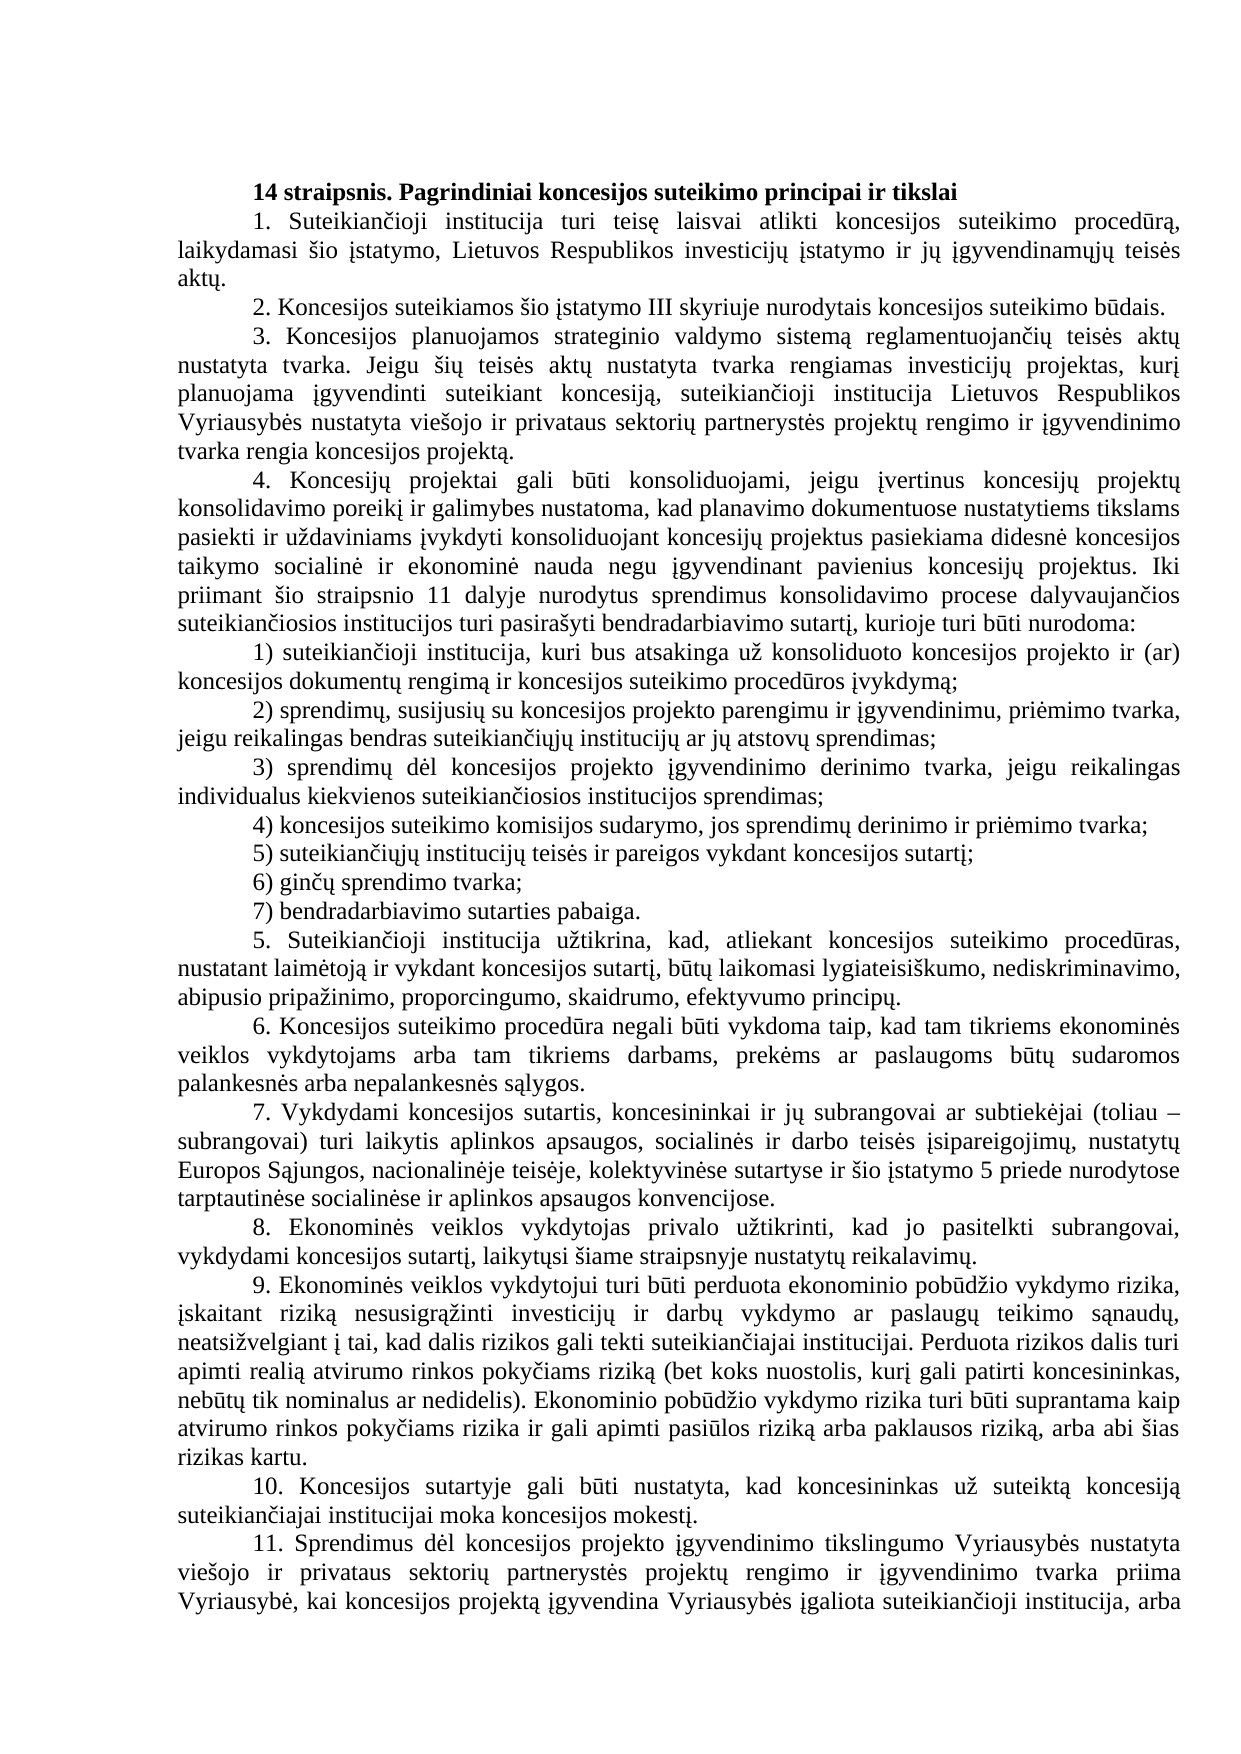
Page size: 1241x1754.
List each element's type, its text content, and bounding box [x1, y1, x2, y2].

text 14 straipsnis. Pagrindiniai koncesijos suteikimo principai ir tikslai [177, 177, 1181, 206]
text 11. Sprendimus dėl koncesijos projekto įgyvendinimo tikslingumo Vyriausybės nustatyta viešojo ir privataus sektorių partnerystės projektų rengimo ir įgyvendinimo tvarka priima Vyriausybė, kai koncesijos projektą įgyvendina Vyriausybės įgaliota suteikiančioji institucija, arba [177, 1528, 1181, 1615]
text 10. Koncesijos sutartyje gali būti nustatyta, kad koncesininkas už suteiktą koncesiją suteikiančiajai institucijai moka koncesijos mokestį. [177, 1471, 1181, 1528]
text 3) sprendimų dėl koncesijos projekto įgyvendinimo derinimo tvarka, jeigu reikalingas individualus kiekvienos suteikiančiosios institucijos sprendimas; [177, 752, 1181, 810]
text 1. Suteikiančioji institucija turi teisę laisvai atlikti koncesijos suteikimo procedūrą, laikydamasi šio įstatymo, Lietuvos Respublikos investicijų įstatymo ir jų įgyvendinamųjų teisės aktų. [177, 206, 1181, 292]
text 2. Koncesijos suteikiamos šio įstatymo III skyriuje nurodytais koncesijos suteikimo būdais. [177, 292, 1181, 321]
text 5. Suteikiančioji institucija užtikrina, kad, atliekant koncesijos suteikimo procedūras, nustatant laimėtoją ir vykdant koncesijos sutartį, būtų laikomasi lygiateisiškumo, nediskriminavimo, abipusio pripažinimo, proporcingumo, skaidrumo, efektyvumo principų. [177, 925, 1181, 1011]
text 1) suteikiančioji institucija, kuri bus atsakinga už konsoliduoto koncesijos projekto ir (ar) koncesijos dokumentų rengimą ir koncesijos suteikimo procedūros įvykdymą; [177, 637, 1181, 695]
text 5) suteikiančiųjų institucijų teisės ir pareigos vykdant koncesijos sutartį; [177, 838, 1181, 867]
text 4) koncesijos suteikimo komisijos sudarymo, jos sprendimų derinimo ir priėmimo tvarka; [177, 810, 1181, 838]
text 2) sprendimų, susijusių su koncesijos projekto parengimu ir įgyvendinimu, priėmimo tvarka, jeigu reikalingas bendras suteikiančiųjų institucijų ar jų atstovų sprendimas; [177, 695, 1181, 752]
text 7. Vykdydami koncesijos sutartis, koncesininkai ir jų subrangovai ar subtiekėjai (toliau – subrangovai) turi laikytis aplinkos apsaugos, socialinės ir darbo teisės įsipareigojimų, nustatytų Europos Sąjungos, nacionalinėje teisėje, kolektyvinėse sutartyse ir šio įstatymo 5 priede nurodytose tarptautinėse socialinėse ir aplinkos apsaugos konvencijose. [177, 1097, 1181, 1212]
text 8. Ekonominės veiklos vykdytojas privalo užtikrinti, kad jo pasitelkti subrangovai, vykdydami koncesijos sutartį, laikytųsi šiame straipsnyje nustatytų reikalavimų. [177, 1212, 1181, 1270]
text 4. Koncesijų projektai gali būti konsoliduojami, jeigu įvertinus koncesijų projektų konsolidavimo poreikį ir galimybes nustatoma, kad planavimo dokumentuose nustatytiems tikslams pasiekti ir uždaviniams įvykdyti konsoliduojant koncesijų projektus pasiekiama didesnė koncesijos taikymo socialinė ir ekonominė nauda negu įgyvendinant pavienius koncesijų projektus. Iki priimant šio straipsnio 11 dalyje nurodytus sprendimus konsolidavimo procese dalyvaujančios suteikiančiosios institucijos turi pasirašyti bendradarbiavimo sutartį, kurioje turi būti nurodoma: [177, 465, 1181, 637]
text 6. Koncesijos suteikimo procedūra negali būti vykdoma taip, kad tam tikriems ekonominės veiklos vykdytojams arba tam tikriems darbams, prekėms ar paslaugoms būtų sudaromos palankesnės arba nepalankesnės sąlygos. [177, 1011, 1181, 1097]
text 7) bendradarbiavimo sutarties pabaiga. [177, 896, 1181, 925]
text 9. Ekonominės veiklos vykdytojui turi būti perduota ekonominio pobūdžio vykdymo rizika, įskaitant riziką nesusigrąžinti investicijų ir darbų vykdymo ar paslaugų teikimo sąnaudų, neatsižvelgiant į tai, kad dalis rizikos gali tekti suteikiančiajai institucijai. Perduota rizikos dalis turi apimti realią atvirumo rinkos pokyčiams riziką (bet koks nuostolis, kurį gali patirti koncesininkas, nebūtų tik nominalus ar nedidelis). Ekonominio pobūdžio vykdymo rizika turi būti suprantama kaip atvirumo rinkos pokyčiams rizika ir gali apimti pasiūlos riziką arba paklausos riziką, arba abi šias rizikas kartu. [177, 1270, 1181, 1471]
text 3. Koncesijos planuojamos strateginio valdymo sistemą reglamentuojančių teisės aktų nustatyta tvarka. Jeigu šių teisės aktų nustatyta tvarka rengiamas investicijų projektas, kurį planuojama įgyvendinti suteikiant koncesiją, suteikiančioji institucija Lietuvos Respublikos Vyriausybės nustatyta viešojo ir privataus sektorių partnerystės projektų rengimo ir įgyvendinimo tvarka rengia koncesijos projektą. [177, 321, 1181, 465]
text 6) ginčų sprendimo tvarka; [177, 867, 1181, 896]
